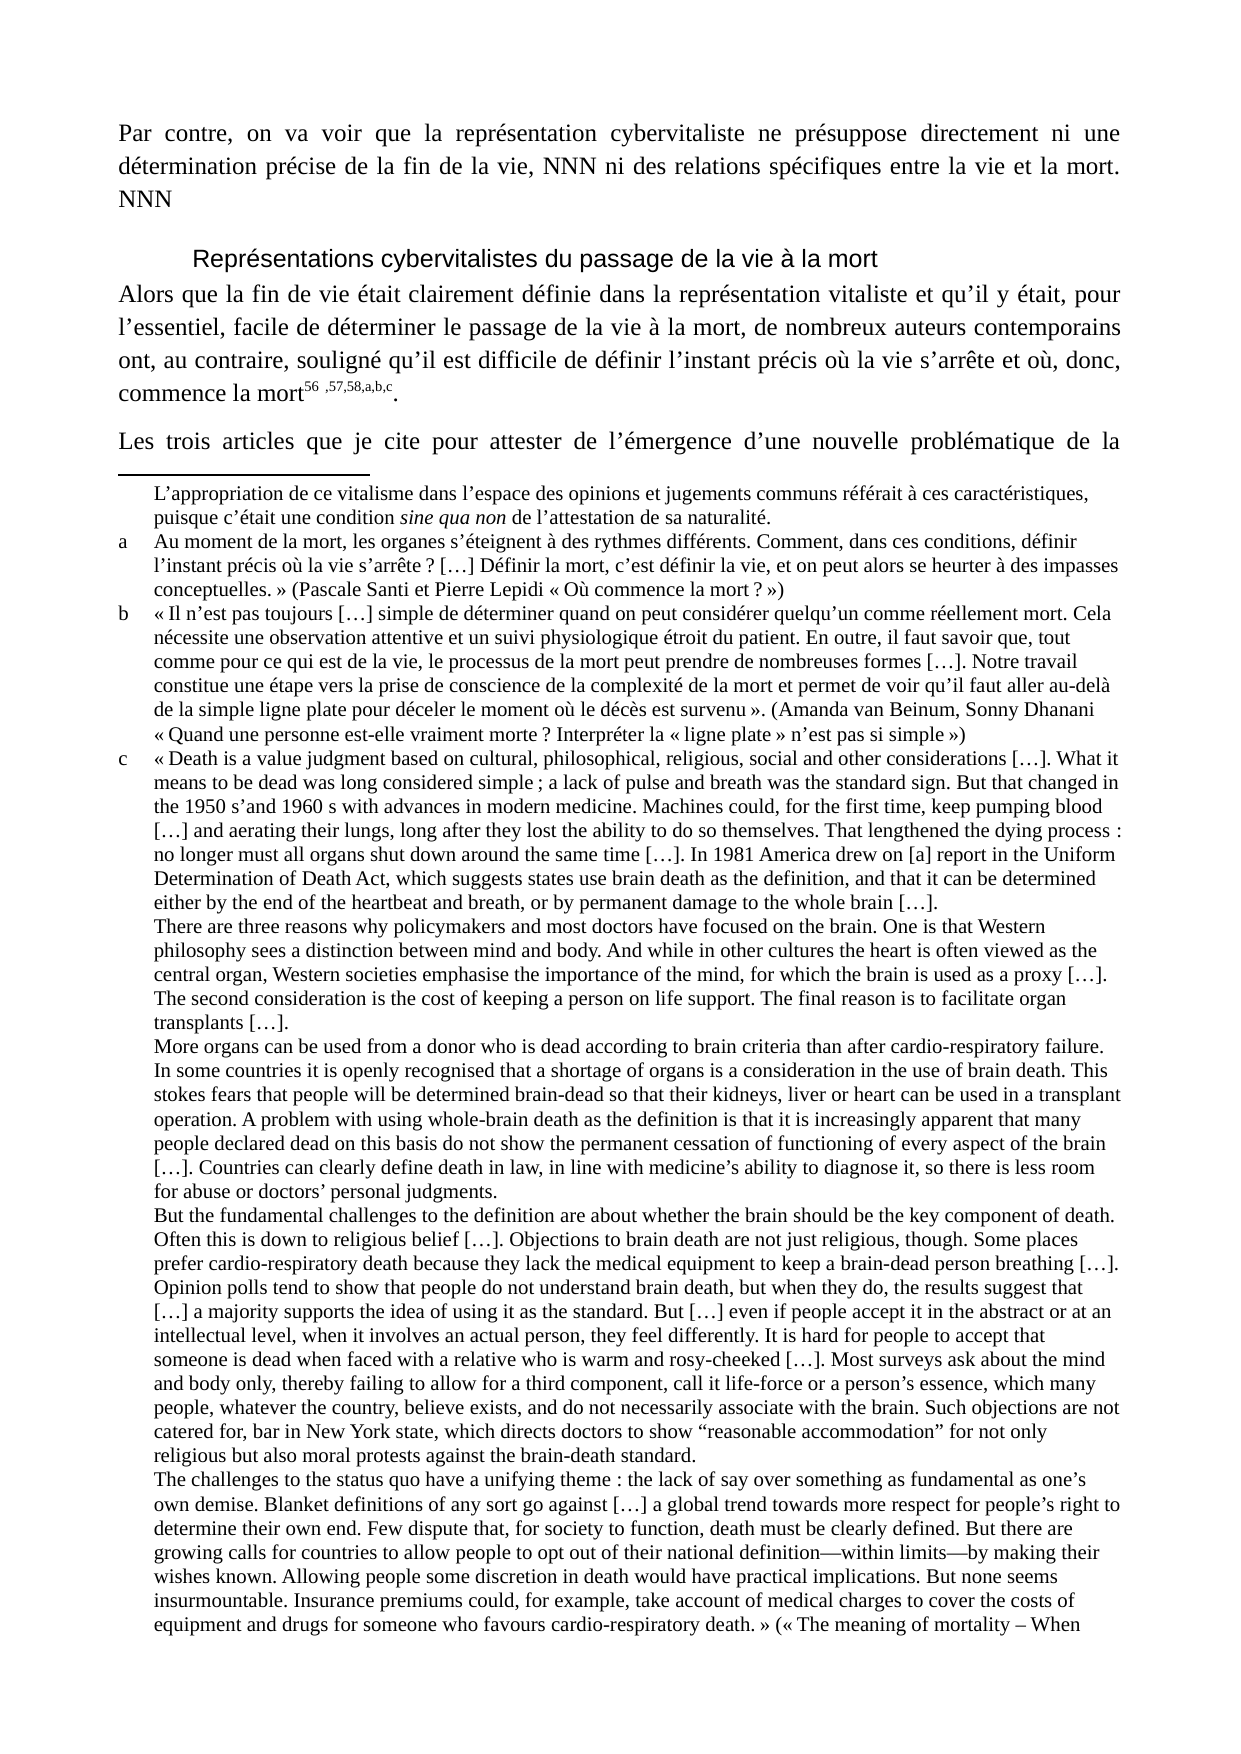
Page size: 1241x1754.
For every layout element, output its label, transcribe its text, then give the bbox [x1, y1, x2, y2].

text « Death is a value judgment based on cultural, philosophical, religious, social and other considerations […]. What it means to be dead was long considered simple ; a lack of pulse and breath was the standard sign. But that changed in the 1950 s’and 1960 s with advances in modern medicine. Machines could, for the first time, keep pumping blood […] and aerating their lungs, long after they lost the ability to do so themselves. That lengthened the dying process : no longer must all organs shut down around the same time […]. In 1981 America drew on [a] report in the Uniform Determination of Death Act, which suggests states use brain death as the definition, and that it can be determined either by the end of the heartbeat and breath, or by permanent damage to the whole brain […]. There are three reasons why policymakers and most doctors have focused on the brain. One is that Western philosophy sees a distinction between mind and body. And while in other cultures the heart is often viewed as the central organ, Western societies emphasise the importance of the mind, for which the brain is used as a proxy […]. The second consideration is the cost of keeping a person on life support. The final reason is to facilitate organ transplants […]. More organs can be used from a donor who is dead according to brain criteria than after cardio-respiratory failure. In some countries it is openly recognised that a shortage of organs is a consideration in the use of brain death. This stokes fears that people will be determined brain-dead so that their kidneys, liver or heart can be used in a transplant operation. A problem with using whole-brain death as the definition is that it is increasingly apparent that many people declared dead on this basis do not show the permanent cessation of functioning of every aspect of the brain […]. Countries can clearly define death in law, in line with medicine’s ability to diagnose it, so there is less room for abuse or doctors’ personal judgments. But the fundamental challenges to the definition are about whether the brain should be the key component of death. Often this is down to religious belief […]. Objections to brain death are not just religious, though. Some places prefer cardio-respiratory death because they lack the medical equipment to keep a brain-dead person breathing […]. Opinion polls tend to show that people do not understand brain death, but when they do, the results suggest that […] a majority supports the idea of using it as the standard. But […] even if people accept it in the abstract or at an intellectual level, when it involves an actual person, they feel differently. It is hard for people to accept that someone is dead when faced with a relative who is warm and rosy-cheeked […]. Most surveys ask about the mind and body only, thereby failing to allow for a third component, call it life-force or a person’s essence, which many people, whatever the country, believe exists, and do not necessarily associate with the brain. Such objections are not catered for, bar in New York state, which directs doctors to show “reasonable accommodation” for not only religious but also moral protests against the brain-death standard. The challenges to the status quo have a unifying theme : the lack of say over something as fundamental as one’s own demise. Blanket definitions of any sort go against […] a global trend towards more respect for people’s right to determine their own end. Few dispute that, for society to function, death must be clearly defined. But there are growing calls for countries to allow people to opt out of their national definition—within limits—by making their wishes known. Allowing people some discretion in death would have practical implications. But none seems insurmountable. Insurance premiums could, for example, take account of medical charges to cover the costs of equipment and drugs for someone who favours cardio-respiratory death. » (« The meaning of mortality – When [118, 746, 1122, 1636]
text Alors que la fin de vie était clairement définie dans la représentation vitaliste et qu’il y était, pour l’essentiel, facile de déterminer le passage de la vie à la mort, de nombreux auteurs contemporains ont, au contraire, souligné qu’il est difficile de définir l’instant précis où la vie s’arrête et où, donc, commence la mort ,,,,,. [118, 279, 1122, 407]
subtitle Représentations cybervitalistes du passage de la vie à la mort [118, 244, 1122, 273]
text Au moment de la mort, les organes s’éteignent à des rythmes différents. Comment, dans ces conditions, définir l’instant précis où la vie s’arrête ? […] Définir la mort, c’est définir la vie, et on peut alors se heurter à des impasses conceptuelles. » (Pascale Santi et Pierre Lepidi « Où commence la mort ? ») [118, 529, 1122, 601]
text L’appropriation de ce vitalisme dans l’espace des opinions et jugements communs référait à ces caractéristiques, puisque c’était une condition sine qua non de l’attestation de sa naturalité. [118, 481, 1122, 529]
text Les trois articles que je cite pour attester de l’émergence d’une nouvelle problématique de la [118, 426, 1122, 455]
text Par contre, on va voir que la représentation cybervitaliste ne présuppose directement ni une détermination précise de la fin de la vie, NNN ni des relations spécifiques entre la vie et la mort. NNN [118, 118, 1122, 213]
text « Il n’est pas toujours […] simple de déterminer quand on peut considérer quelqu’un comme réellement mort. Cela nécessite une observation attentive et un suivi physiologique étroit du patient. En outre, il faut savoir que, tout comme pour ce qui est de la vie, le processus de la mort peut prendre de nombreuses formes […]. Notre travail constitue une étape vers la prise de conscience de la complexité de la mort et permet de voir qu’il faut aller au-delà de la simple ligne plate pour déceler le moment où le décès est survenu ». (Amanda van Beinum, Sonny Dhanani « Quand une personne est-elle vraiment morte ? Interpréter la « ligne plate » n’est pas si simple ») [118, 601, 1122, 746]
